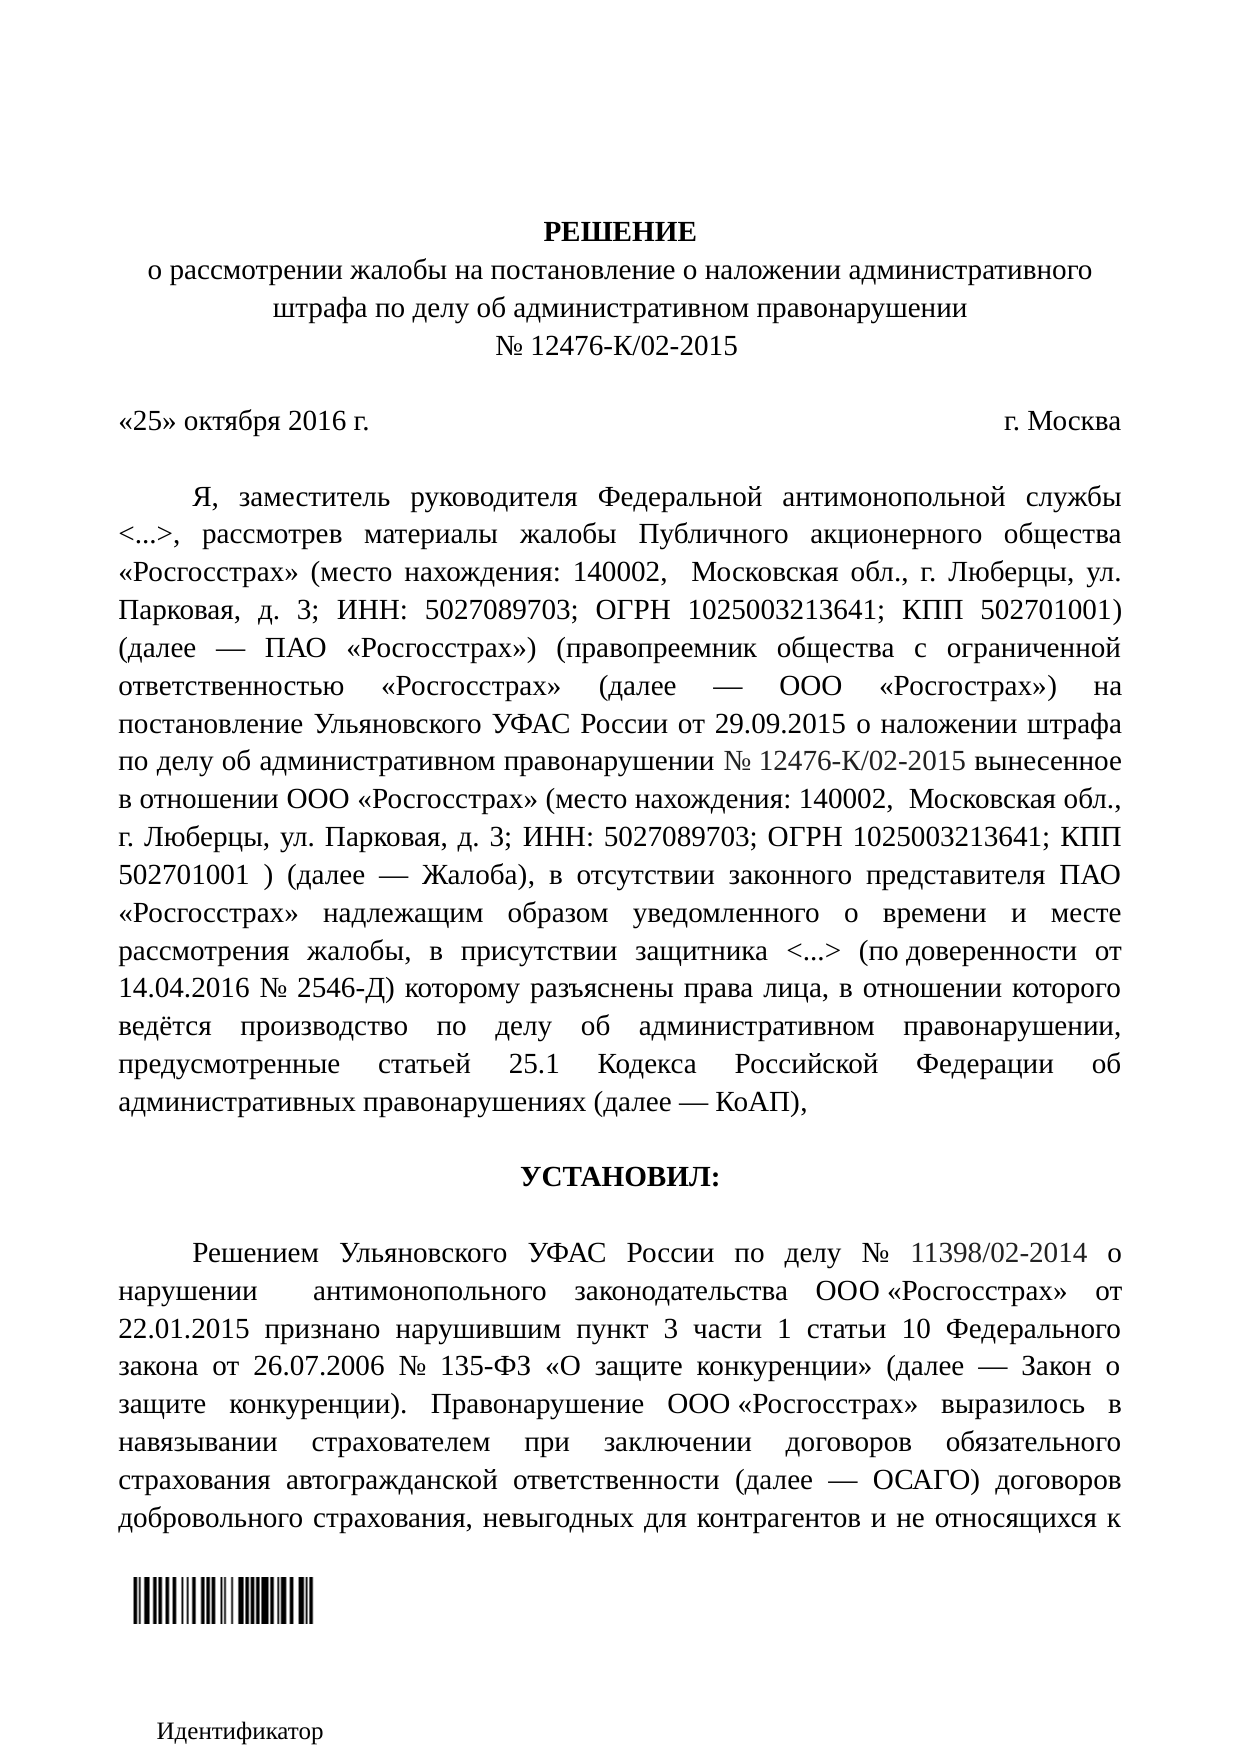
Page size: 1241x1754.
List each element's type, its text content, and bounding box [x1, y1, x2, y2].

subtitle о рассмотрении жалобы на постановление о наложении административного штрафа по делу об административном правонарушении [118, 248, 1122, 323]
text «25» октября 2016 г. г. Москва [118, 399, 1122, 437]
text Я, заместитель руководителя Федеральной антимонопольной службы <...>, рассмотрев материалы жалобы Публичного акционерного общества «Росгосстрах» (место нахождения: 140002, Московская обл., г. Люберцы, ул. Парковая, д. 3; ИНН: 5027089703; ОГРН 1025003213641; КПП 502701001) (далее — ПАО «Росгосстрах») (правопреемник общества с ограниченной ответственностью «Росгосстрах» (далее — ООО «Росгострах») на постановление Ульяновского УФАС России от 29.09.2015 о наложении штрафа по делу об административном правонарушении № 12476-К/02-2015 вынесенное в отношении ООО «Росгосстрах» (место нахождения: 140002, Московская обл., г. Люберцы, ул. Парковая, д. 3; ИНН: 5027089703; ОГРН 1025003213641; КПП 502701001 ) (далее — Жалоба), в отсутствии законного представителя ПАО «Росгосстрах» надлежащим образом уведомленного о времени и месте рассмотрения жалобы, в присутствии защитника <...> (по доверенности от 14.04.2016 № 2546-Д) которому разъяснены права лица, в отношении которого ведётся производство по делу об административном правонарушении, предусмотренные статьей 25.1 Кодекса Российской Федерации об административных правонарушениях (далее — КоАП), [118, 474, 1122, 1117]
subtitle РЕШЕНИЕ [118, 210, 1122, 248]
text УСТАНОВИЛ: [118, 1155, 1122, 1193]
subtitle № 12476-К/02-2015 [118, 323, 1122, 361]
text Решением Ульяновского УФАС России по делу № 11398/02-2014 о нарушении антимонопольного законодательства ООО «Росгосстрах» от 22.01.2015 признано нарушившим пункт 3 части 1 статьи 10 Федерального закона от 26.07.2006 № 135-ФЗ «О защите конкуренции» (далее — Закон о защите конкуренции). Правонарушение ООО «Росгосстрах» выразилось в навязывании страхователем при заключении договоров обязательного страхования автогражданской ответственности (далее — ОСАГО) договоров добровольного страхования, невыгодных для контрагентов и не относящихся к [118, 1231, 1122, 1533]
picture [118, 1577, 331, 1624]
